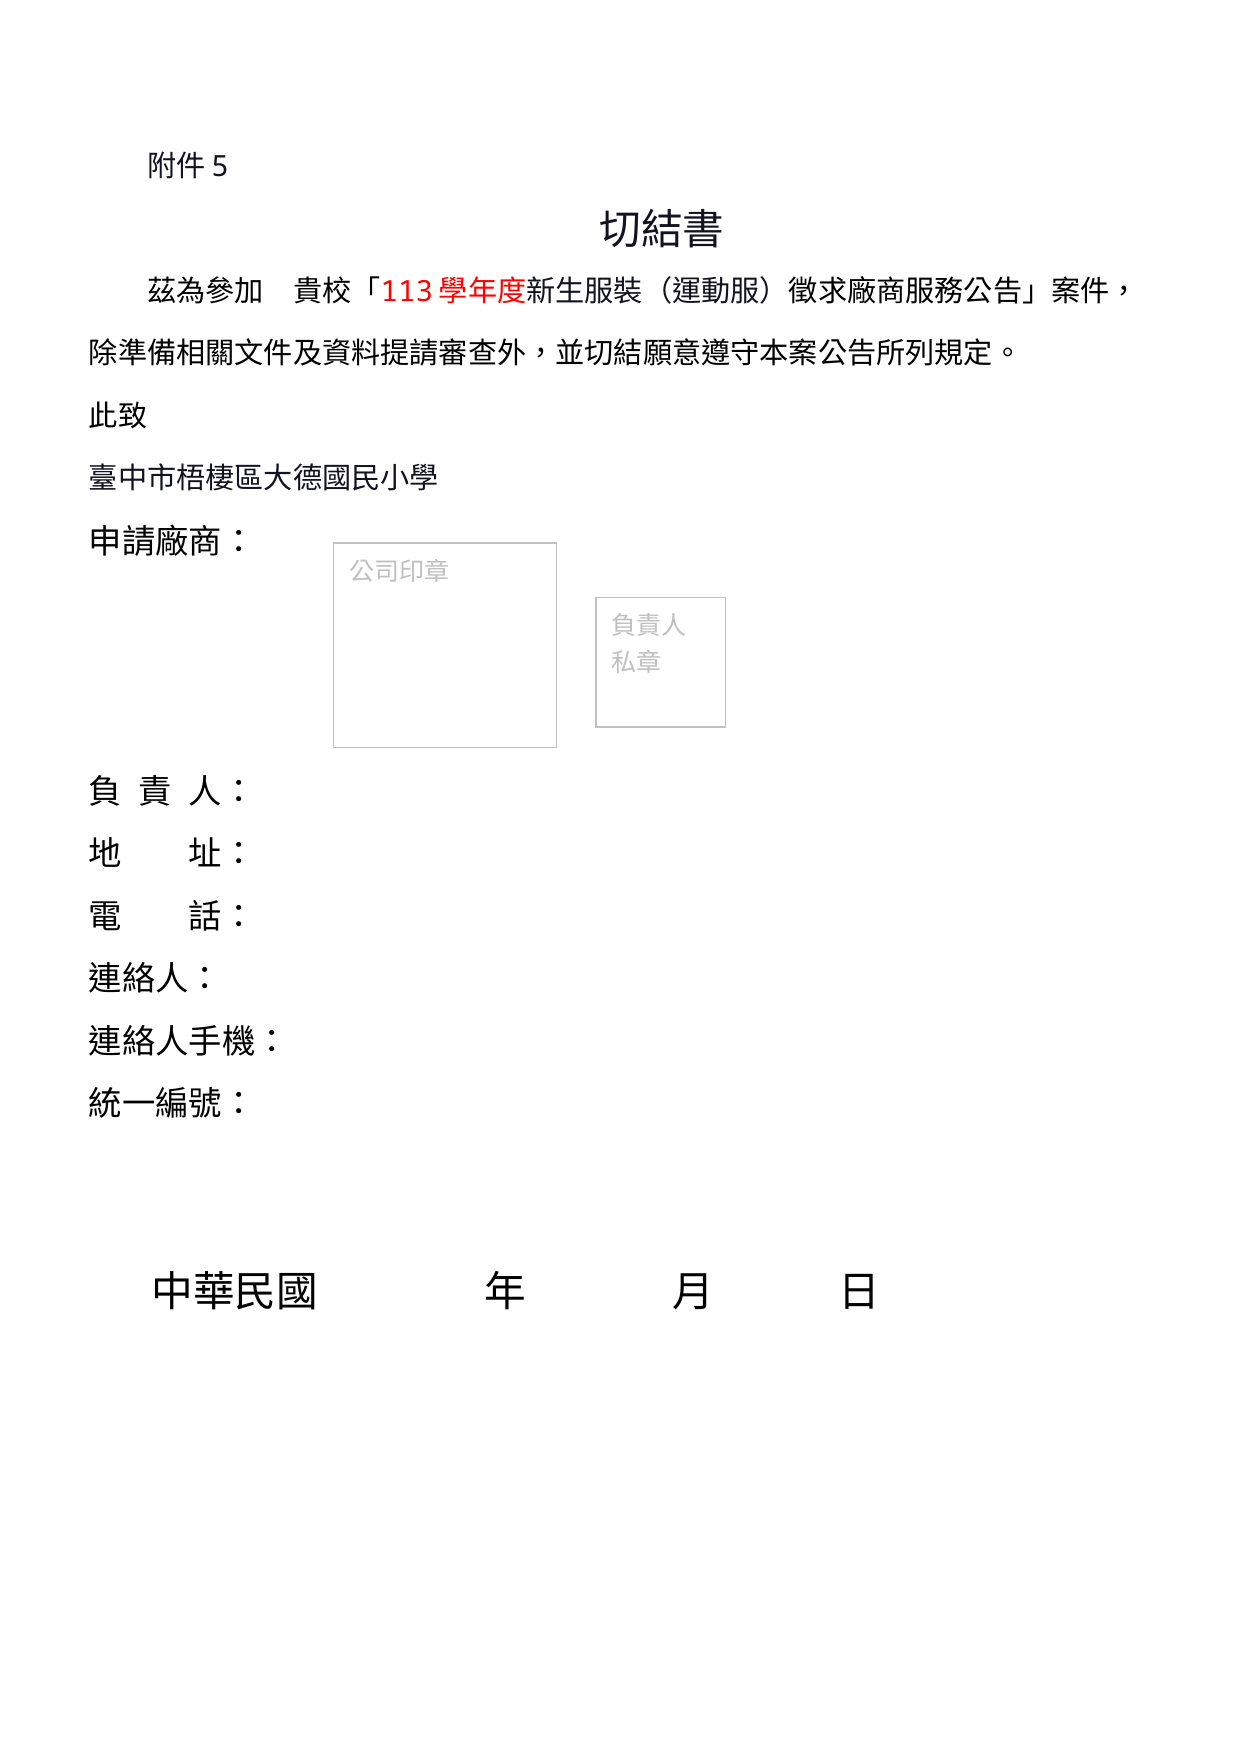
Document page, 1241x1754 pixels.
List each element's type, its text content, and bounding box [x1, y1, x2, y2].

text 申請廠商： [89, 497, 1152, 748]
text 地 址： [89, 809, 1152, 872]
text 負 責 人： [89, 747, 1152, 809]
text 切結書 [89, 184, 1152, 247]
text 連絡人： [89, 934, 1152, 997]
text 連絡人手機： [89, 997, 1152, 1059]
text 統一編號： [89, 1059, 1152, 1122]
text 電 話： [89, 872, 1152, 934]
text 臺中市梧棲區大德國民小學 [89, 434, 1152, 497]
text 中華民國 年 月 日 [89, 1247, 1152, 1309]
text 茲為參加 貴校「113學年度新生服裝（運動服）徵求廠商服務公告」案件，除準備相關文件及資料提請審查外，並切結願意遵守本案公告所列規定。 [89, 247, 1152, 372]
text 負責人私章 [611, 606, 709, 678]
text 附件5 [89, 122, 1152, 184]
text 此致 [89, 372, 1152, 434]
text 公司印章 [349, 551, 541, 587]
